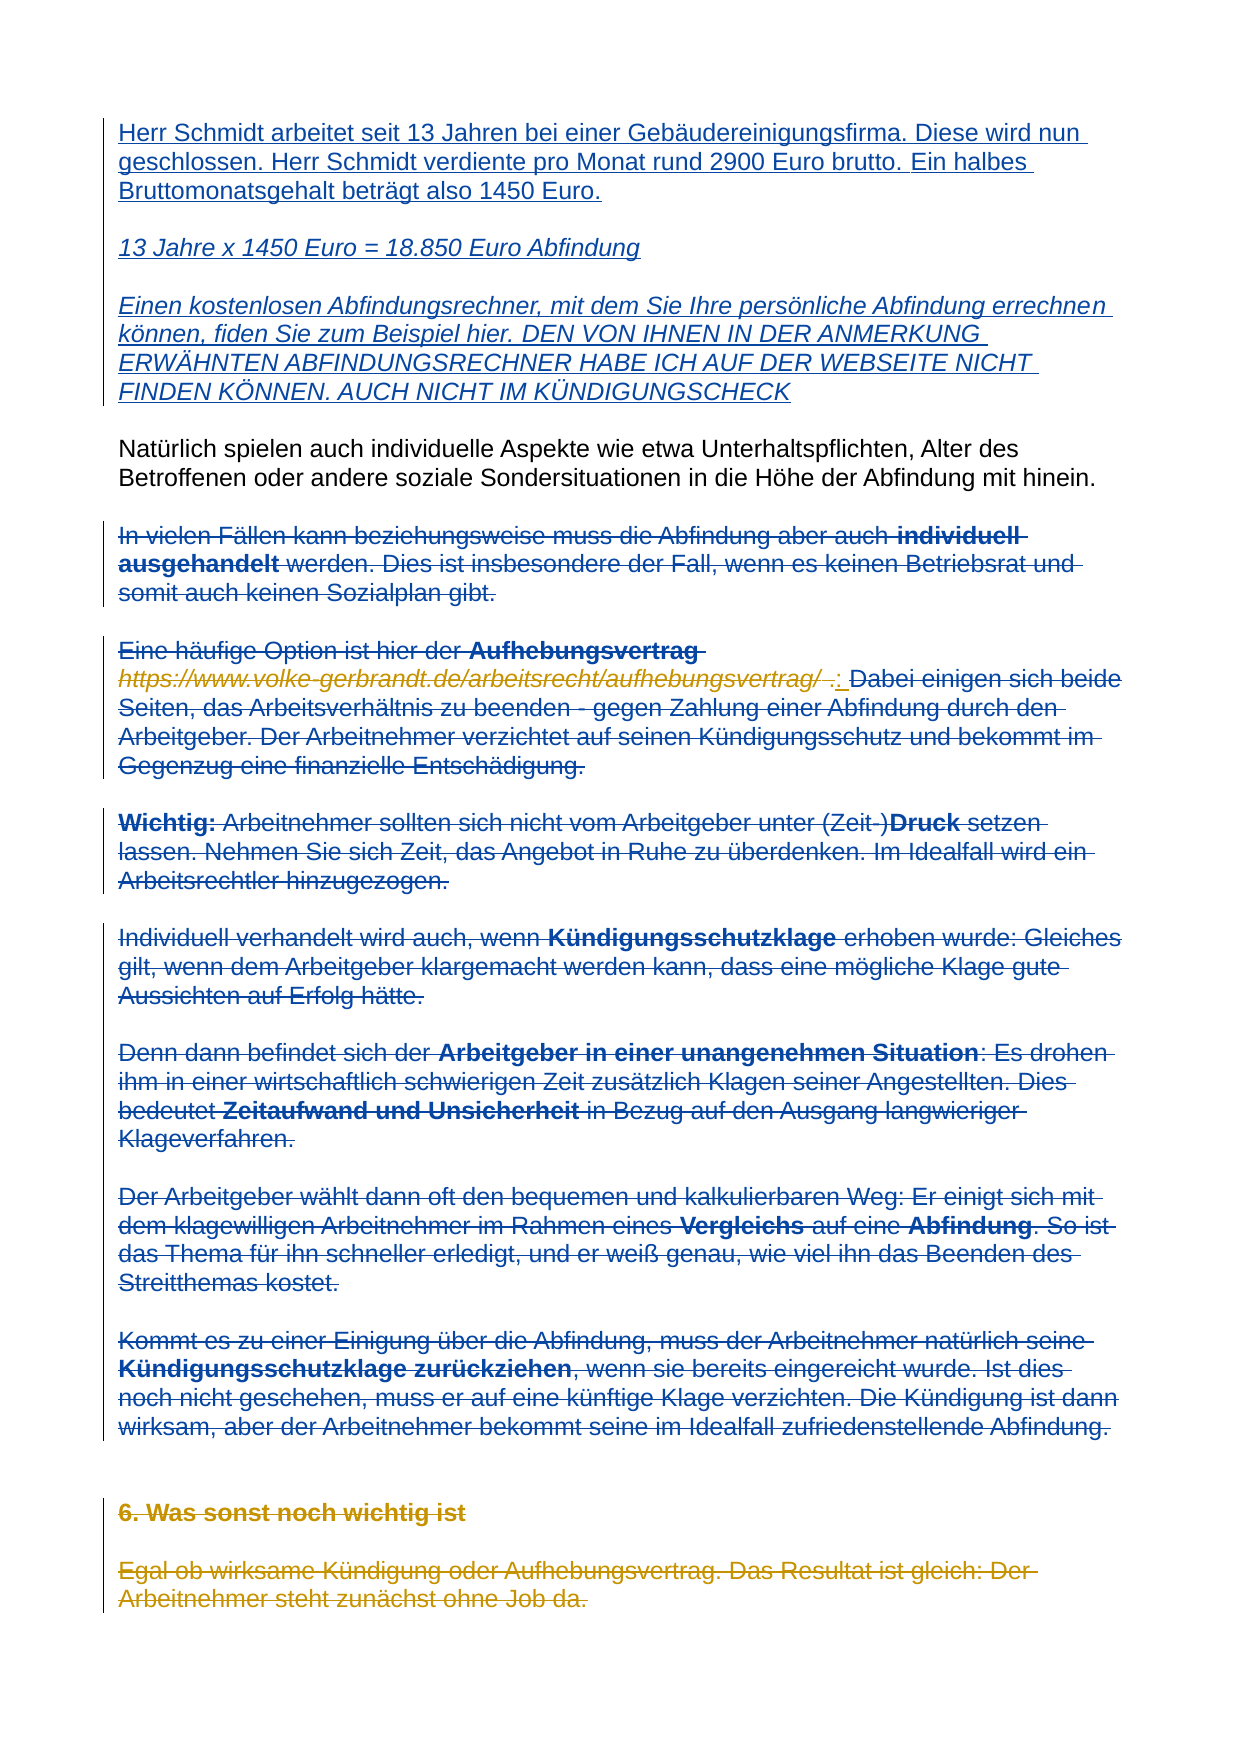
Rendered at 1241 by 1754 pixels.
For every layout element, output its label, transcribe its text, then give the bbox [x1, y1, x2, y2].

text Einen kostenlosen Abfindungsrechner, mit dem Sie Ihre persönliche Abfindung errechnen können, fiden Sie zum Beispiel hier. DEN VON IHNEN IN DER ANMERKUNG ERWÄHNTEN ABFINDUNGSRECHNER HABE ICH AUF DER WEBSEITE NICHT FINDEN KÖNNEN. AUCH NICHT IM KÜNDIGUNGSCHECK [118, 291, 1122, 406]
text : [118, 636, 1122, 779]
text 13 Jahre x 1450 Euro = 18.850 Euro Abfindung [118, 233, 1122, 262]
text Natürlich spielen auch individuelle Aspekte wie etwa Unterhaltspflichten, Alter des Betroffenen oder andere soziale Sondersituationen in die Höhe der Abfindung mit hinein. [118, 434, 1122, 492]
text Herr Schmidt arbeitet seit 13 Jahren bei einer Gebäudereinigungsfirma. Diese wird nun geschlossen. Herr Schmidt verdiente pro Monat rund 2900 Euro brutto. Ein halbes Bruttomonatsgehalt beträgt also 1450 Euro. [118, 118, 1122, 204]
